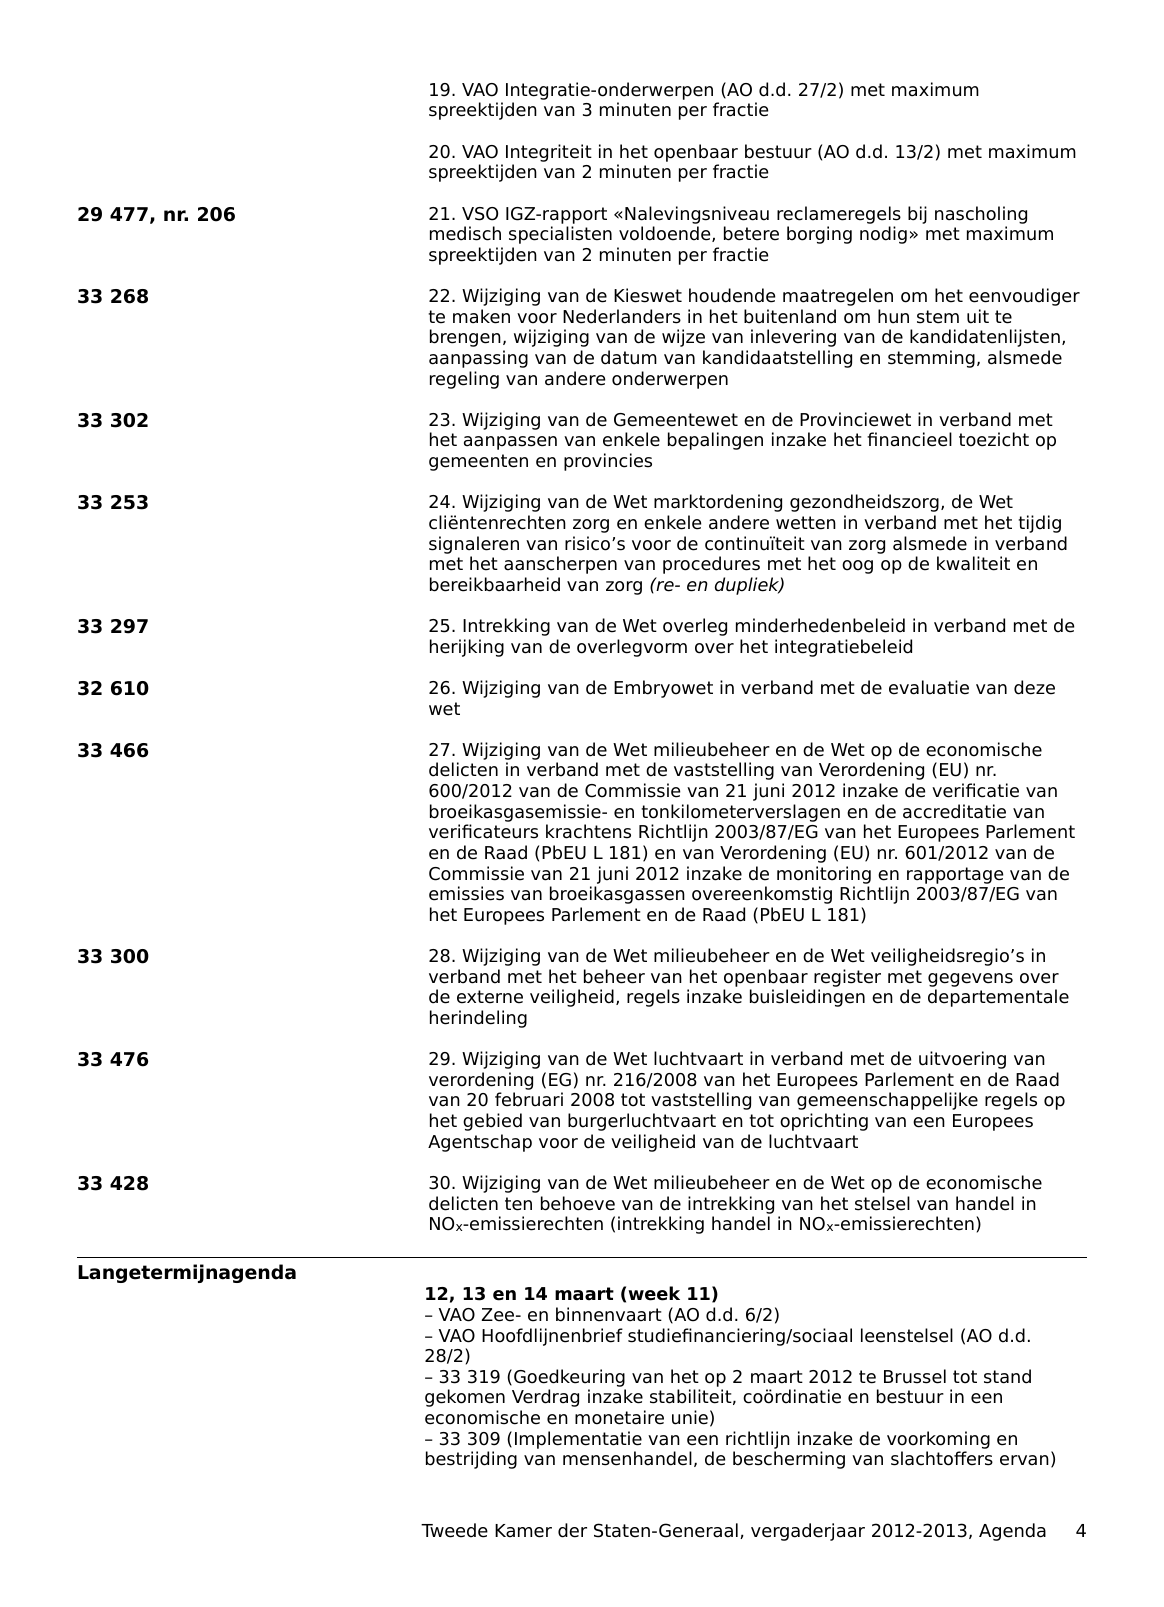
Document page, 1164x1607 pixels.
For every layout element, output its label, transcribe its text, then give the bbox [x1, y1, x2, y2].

table_cell 33 428 [77, 1173, 404, 1235]
table_cell [422, 925, 1087, 946]
table_cell [405, 925, 422, 946]
table_cell [405, 59, 422, 80]
table_cell [405, 1173, 422, 1235]
table_cell [422, 265, 1087, 286]
table_cell [405, 946, 422, 1028]
table_cell [405, 740, 422, 925]
table_cell [422, 389, 1087, 410]
table_cell 25. Intrekking van de Wet overleg minderhedenbeleid in verband met de herijking van de overlegvorm over het integratiebeleid [422, 616, 1087, 657]
table_cell [405, 142, 422, 183]
table_cell [405, 410, 422, 472]
table_cell [405, 678, 422, 719]
table_cell [401, 1429, 418, 1470]
table_cell [405, 595, 422, 616]
table_cell 33 302 [77, 410, 404, 472]
table_cell 28. Wijziging van de Wet milieubeheer en de Wet veiligheidsregio’s in verband met het beheer van het openbaar register met gegevens over de externe veiligheid, regels inzake buisleidingen en de departementale herindeling [422, 946, 1087, 1028]
table_cell 26. Wijziging van de Embryowet in verband met de evaluatie van deze wet [422, 678, 1087, 719]
table_cell [77, 1367, 401, 1429]
table_cell [422, 595, 1087, 616]
table_cell [77, 142, 404, 183]
table_cell [77, 121, 404, 142]
table_cell 19. VAO Integratie-onderwerpen (AO d.d. 27/2) met maximum spreektijden van 3 minuten per fractie [422, 80, 1087, 121]
table_cell [422, 121, 1087, 142]
table_cell [422, 657, 1087, 678]
table_cell [401, 1284, 418, 1305]
table_cell [405, 286, 422, 389]
table_cell 33 300 [77, 946, 404, 1028]
table_cell 33 253 [77, 492, 404, 595]
table_cell [77, 472, 404, 492]
table_cell [401, 1326, 418, 1367]
table_cell [77, 389, 404, 410]
table_cell [77, 1326, 401, 1367]
table_cell [77, 59, 404, 80]
table_cell [77, 719, 404, 740]
table_cell 33 476 [77, 1049, 404, 1152]
table_cell [405, 472, 422, 492]
table_cell [77, 925, 404, 946]
table_header [401, 1258, 418, 1284]
table_cell [77, 657, 404, 678]
table_cell [77, 1429, 401, 1470]
table_cell 32 610 [77, 678, 404, 719]
table_cell 22. Wijziging van de Kieswet houdende maatregelen om het eenvoudiger te maken voor Nederlanders in het buitenland om hun stem uit te brengen, wijziging van de wijze van inlevering van de kandidatenlijsten, aanpassing van de datum van kandidaatstelling en stemming, alsmede regeling van andere onderwerpen [422, 286, 1087, 389]
table_cell [422, 1152, 1087, 1173]
table_header [418, 1258, 1087, 1284]
table_cell [401, 1305, 418, 1326]
table_cell [422, 719, 1087, 740]
table_header Langetermijnagenda [77, 1258, 401, 1284]
table_cell [405, 80, 422, 121]
table_cell [405, 492, 422, 595]
table_cell [77, 265, 404, 286]
table_cell 33 466 [77, 740, 404, 925]
table_cell [405, 389, 422, 410]
table_cell – VAO Hoofdlijnenbrief studiefinanciering/sociaal leenstelsel (AO d.d. 28/2) [418, 1326, 1087, 1367]
table_cell [401, 1367, 418, 1429]
table_cell [77, 183, 404, 203]
table_cell [405, 1049, 422, 1152]
table_cell [422, 59, 1087, 80]
table_cell – 33 319 (Goedkeuring van het op 2 maart 2012 te Brussel tot stand gekomen Verdrag inzake stabiliteit, coördinatie en bestuur in een economische en monetaire unie) [418, 1367, 1087, 1429]
table_cell 12, 13 en 14 maart (week 11) [418, 1284, 1087, 1305]
table_cell 33 297 [77, 616, 404, 657]
table_cell [77, 80, 404, 121]
table_cell 24. Wijziging van de Wet marktordening gezondheidszorg, de Wet cliëntenrechten zorg en enkele andere wetten in verband met het tijdig signaleren van risico’s voor de continuïteit van zorg alsmede in verband met het aanscherpen van procedures met het oog op de kwaliteit en bereikbaarheid van zorg (re- en dupliek) [422, 492, 1087, 595]
table_cell 33 268 [77, 286, 404, 389]
table_cell [77, 595, 404, 616]
table_cell [77, 1305, 401, 1326]
table_cell – VAO Zee- en binnenvaart (AO d.d. 6/2) [418, 1305, 1087, 1326]
table_cell 29 477, nr. 206 [77, 204, 404, 265]
table_cell [422, 472, 1087, 492]
table_cell [77, 1029, 404, 1049]
table_cell [405, 719, 422, 740]
table_cell [405, 616, 422, 657]
table_cell [422, 1029, 1087, 1049]
table_cell 27. Wijziging van de Wet milieubeheer en de Wet op de economische delicten in verband met de vaststelling van Verordening (EU) nr. 600/2012 van de Commissie van 21 juni 2012 inzake de verificatie van broeikasgasemissie- en tonkilometerverslagen en de accreditatie van verificateurs krachtens Richtlijn 2003/87/EG van het Europees Parlement en de Raad (PbEU L 181) en van Verordening (EU) nr. 601/2012 van de Commissie van 21 juni 2012 inzake de monitoring en rapportage van de emissies van broeikasgassen overeenkomstig Richtlijn 2003/87/EG van het Europees Parlement en de Raad (PbEU L 181) [422, 740, 1087, 925]
table_cell [405, 265, 422, 286]
table_cell [77, 1284, 401, 1305]
table_cell 21. VSO IGZ-rapport «Nalevingsniveau reclameregels bij nascholing medisch specialisten voldoende, betere borging nodig» met maximum spreektijden van 2 minuten per fractie [422, 204, 1087, 265]
table_cell [405, 121, 422, 142]
table_cell [422, 183, 1087, 203]
table_cell 30. Wijziging van de Wet milieubeheer en de Wet op de economische delicten ten behoeve van de intrekking van het stelsel van handel in NOx-emissierechten (intrekking handel in NOx-emissierechten) [422, 1173, 1087, 1235]
table_cell – 33 309 (Implementatie van een richtlijn inzake de voorkoming en bestrijding van mensenhandel, de bescherming van slachtoffers ervan) [418, 1429, 1087, 1470]
table_cell [77, 1152, 404, 1173]
table_cell [405, 183, 422, 203]
table_cell [405, 204, 422, 265]
table_cell [405, 1029, 422, 1049]
table_cell 20. VAO Integriteit in het openbaar bestuur (AO d.d. 13/2) met maximum spreektijden van 2 minuten per fractie [422, 142, 1087, 183]
table_cell 29. Wijziging van de Wet luchtvaart in verband met de uitvoering van verordening (EG) nr. 216/2008 van het Europees Parlement en de Raad van 20 februari 2008 tot vaststelling van gemeenschappelijke regels op het gebied van burgerluchtvaart en tot oprichting van een Europees Agentschap voor de veiligheid van de luchtvaart [422, 1049, 1087, 1152]
table_cell 23. Wijziging van de Gemeentewet en de Provinciewet in verband met het aanpassen van enkele bepalingen inzake het financieel toezicht op gemeenten en provincies [422, 410, 1087, 472]
table_cell [405, 1152, 422, 1173]
table_cell [405, 657, 422, 678]
